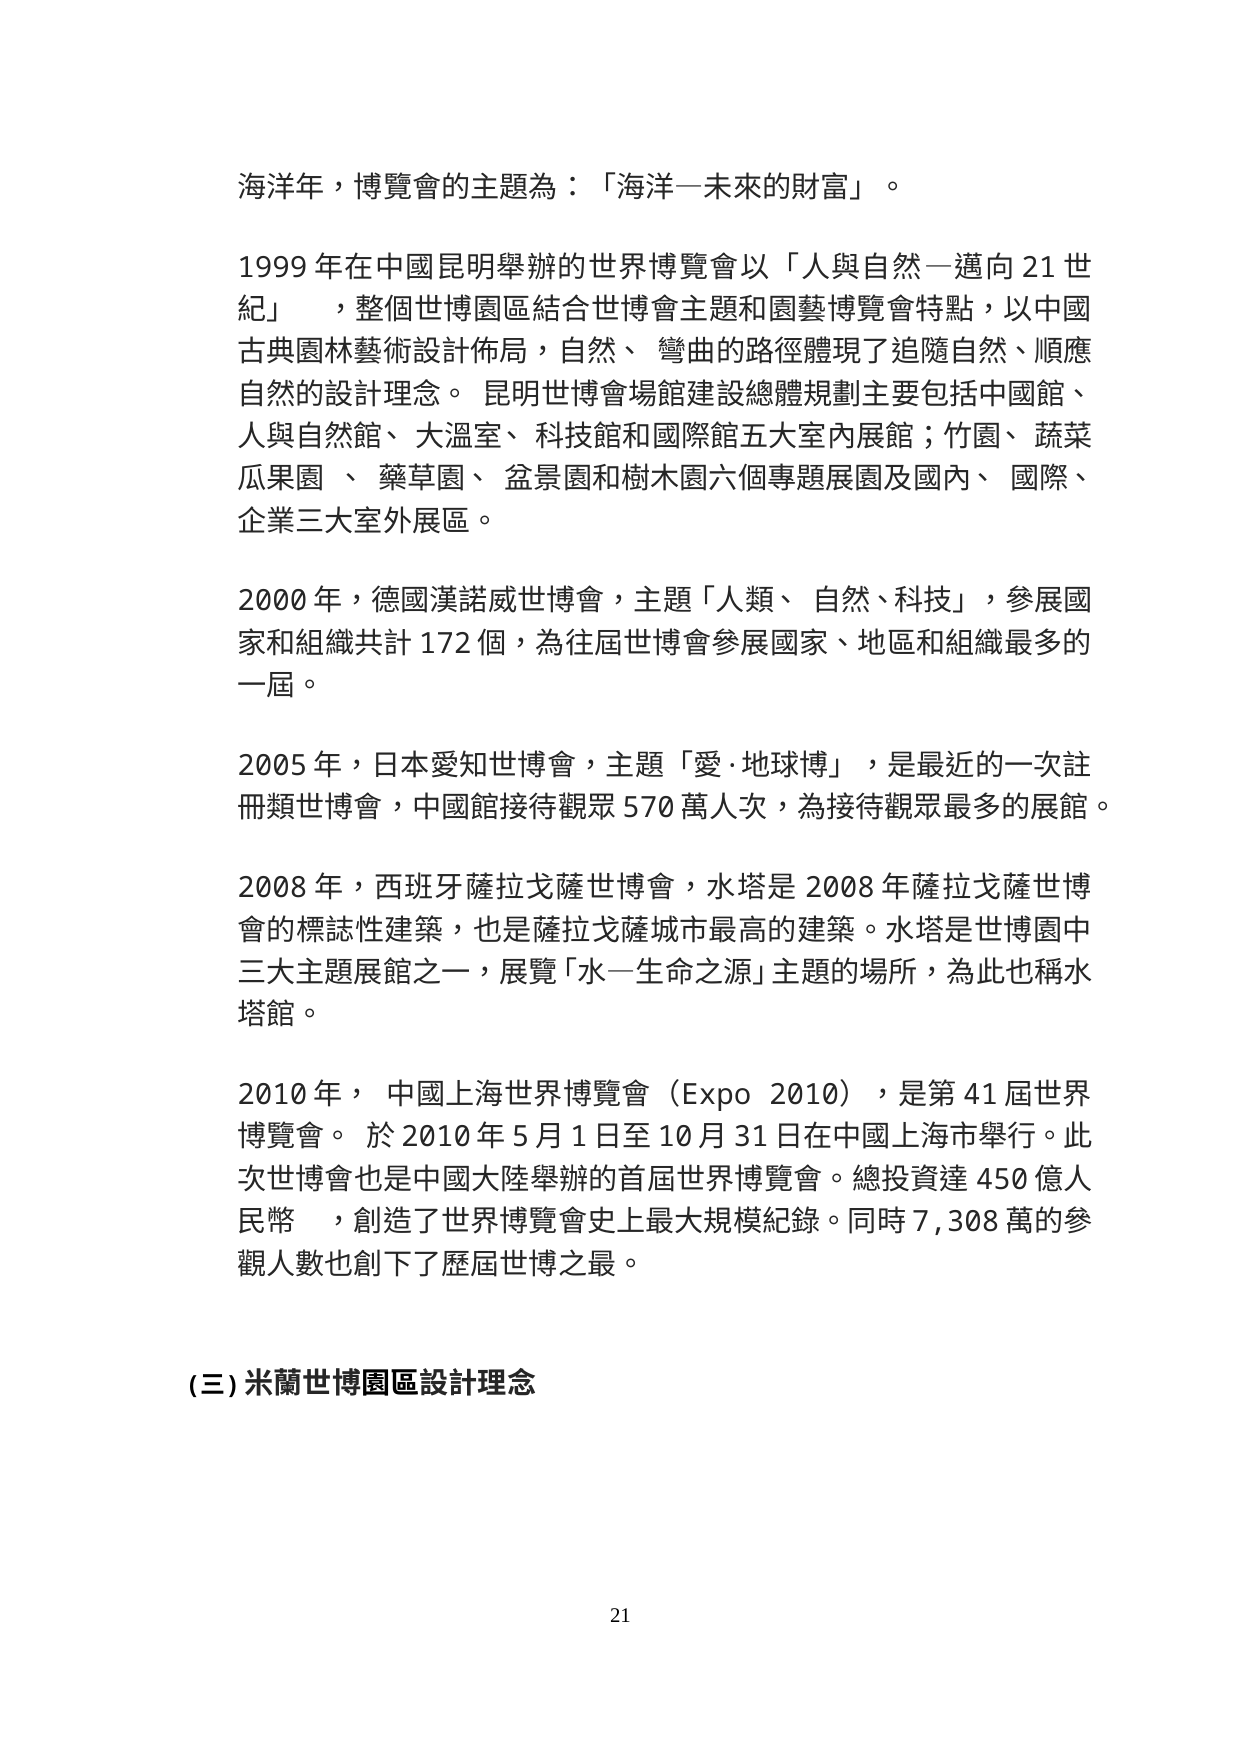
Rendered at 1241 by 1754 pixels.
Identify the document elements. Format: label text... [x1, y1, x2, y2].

text 1999年在中國昆明舉辦的世界博覽會以「人與自然—邁向21世紀」 ，整個世博園區結合世博會主題和園藝博覽會特點，以中國古典園林藝術設計佈局，自然、 彎曲的路徑體現了追隨自然、順應自然的設計理念。 昆明世博會場館建設總體規劃主要包括中國館、人與自然館、 大溫室、 科技館和國際館五大室內展館；竹園、 蔬菜瓜果園 、 藥草園、 盆景園和樹木園六個專題展園及國內、 國際、 企業三大室外展區。 [237, 243, 1092, 539]
text 2005年，日本愛知世博會，主題「愛·地球博」，是最近的一次註冊類世博會，中國館接待觀眾570萬人次，為接待觀眾最多的展館。 [237, 742, 1092, 826]
text 海洋年，博覽會的主題為：「海洋—未來的財富」。 [237, 163, 1092, 206]
text 2000年，德國漢諾威世博會，主題「人類、 自然、科技」，參展國家和組織共計172個，為往屆世博會參展國家、地區和組織最多的一屆。 [237, 577, 1092, 704]
text 2010年， 中國上海世界博覽會（Expo 2010），是第41屆世界博覽會。 於2010年5月1日至10月31日在中國上海市舉行。此次世博會也是中國大陸舉辦的首屆世界博覽會。總投資達450億人民幣 ，創造了世界博覽會史上最大規模紀錄。同時7,308萬的參觀人數也創下了歷屆世博之最。 [237, 1071, 1092, 1282]
subtitle 米蘭世博園區設計理念 [185, 1360, 1092, 1402]
text 2008年，西班牙薩拉戈薩世博會，水塔是2008年薩拉戈薩世博會的標誌性建築，也是薩拉戈薩城市最高的建築。水塔是世博園中三大主題展館之一，展覽「水—生命之源」主題的場所，為此也稱水塔館。 [237, 864, 1092, 1033]
